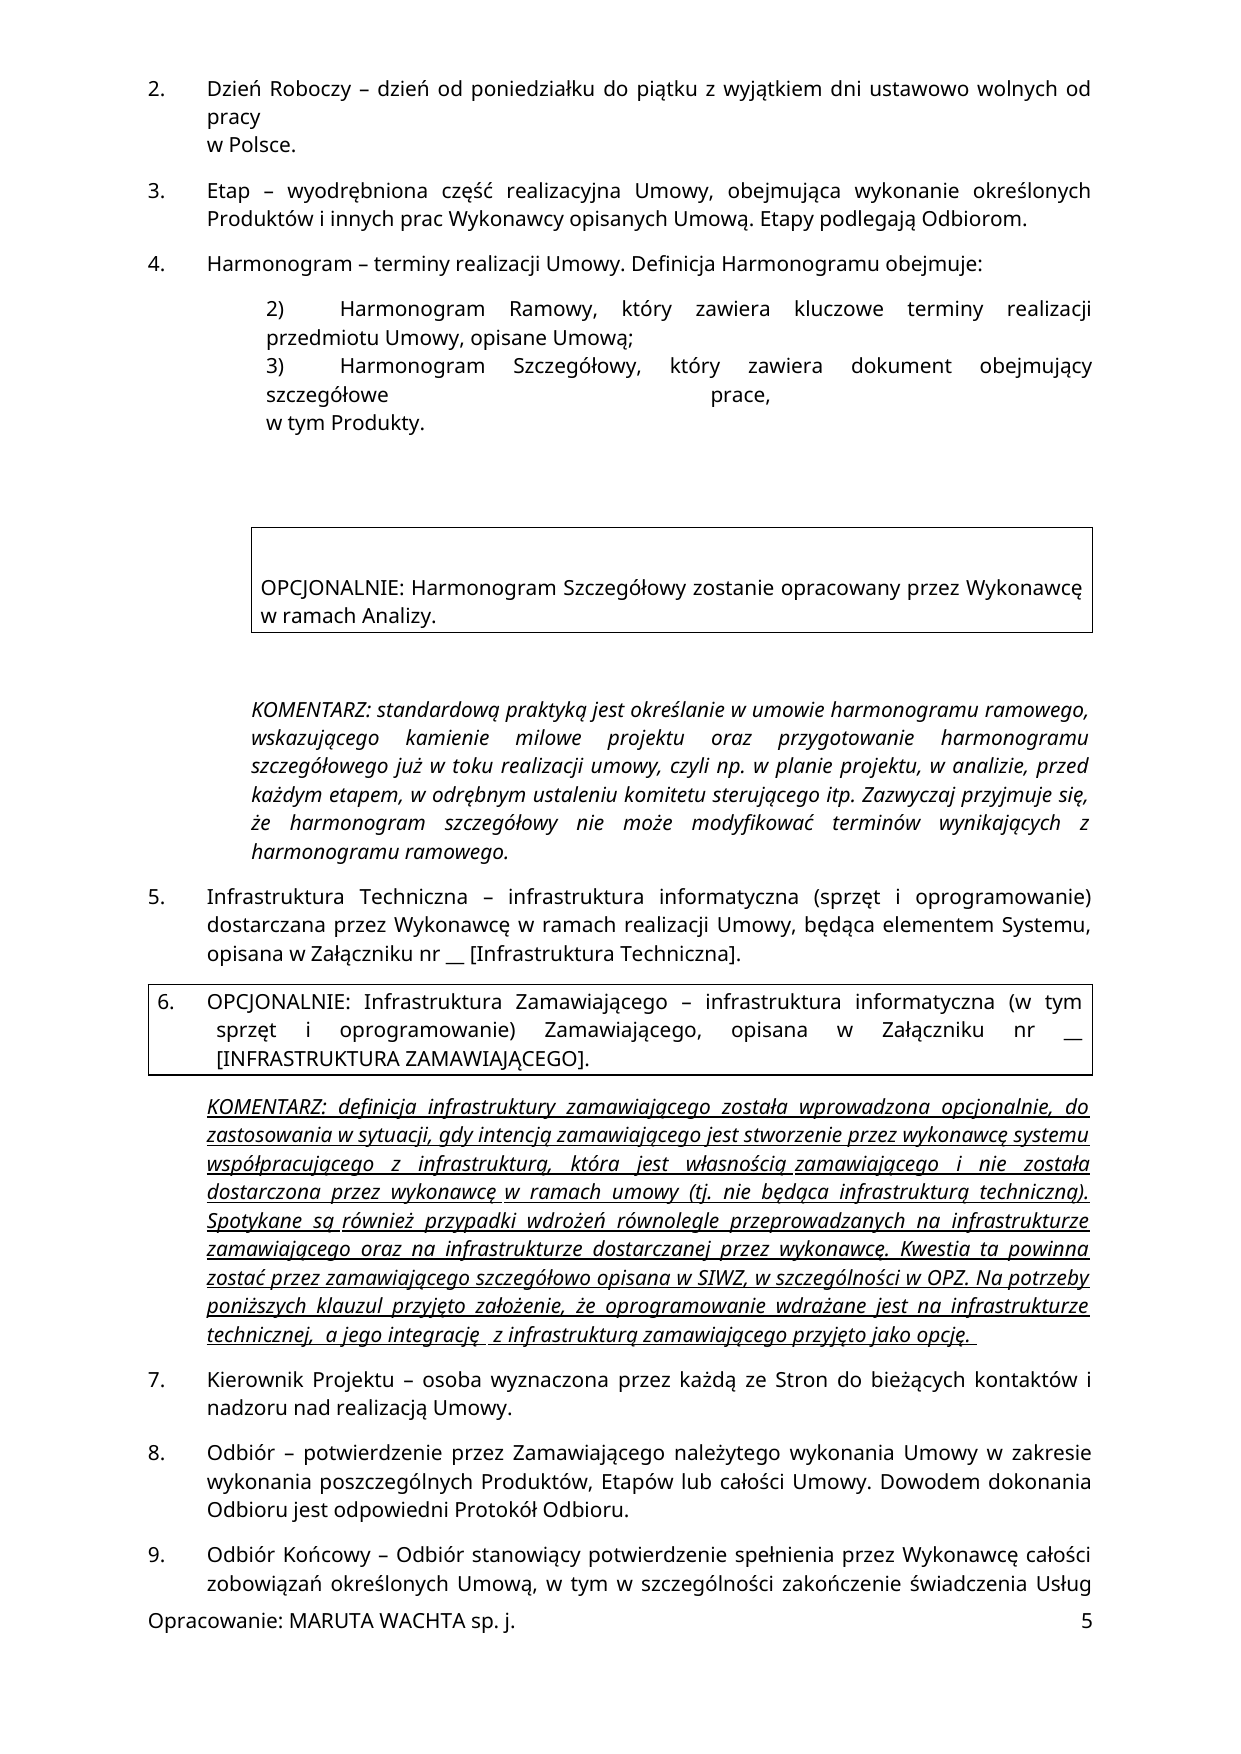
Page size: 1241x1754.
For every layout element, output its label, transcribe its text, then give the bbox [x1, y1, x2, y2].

text KOMENTARZ: definicja infrastruktury zamawiającego została wprowadzona opcjonalnie, do zastosowania w sytuacji, gdy intencją zamawiającego jest stworzenie przez wykonawcę systemu współpracującego z infrastrukturą, która jest własnością zamawiającego i nie została dostarczona przez wykonawcę w ramach umowy (tj. nie będąca infrastrukturą techniczną). Spotykane są również przypadki wdrożeń równolegle przeprowadzanych na infrastrukturze zamawiającego oraz na infrastrukturze dostarczanej przez wykonawcę. Kwestia ta powinna zostać przez zamawiającego szczegółowo opisana w SIWZ, w szczególności w OPZ. Na potrzeby poniższych klauzul przyjęto założenie, że oprogramowanie wdrażane jest na infrastrukturze technicznej, a jego integrację z infrastrukturą zamawiającego przyjęto jako opcję. [207, 1092, 1093, 1348]
list Etap – wyodrębniona część realizacyjna Umowy, obejmująca wykonanie określonych Produktów i innych prac Wykonawcy opisanych Umową. Etapy podlegają Odbiorom. [148, 176, 1093, 233]
list Harmonogram Szczegółowy, który zawiera dokument obejmujący szczegółowe prace, w tym Produkty. [266, 351, 1093, 437]
list OPCJONALNIE: Infrastruktura Zamawiającego – infrastruktura informatyczna (w tym sprzęt i oprogramowanie) Zamawiającego, opisana w Załączniku nr __ [INFRASTRUKTURA ZAMAWIAJĄCEGO]. [149, 985, 1092, 1074]
list Infrastruktura Techniczna – infrastruktura informatyczna (sprzęt i oprogramowanie) dostarczana przez Wykonawcę w ramach realizacji Umowy, będąca elementem Systemu, opisana w Załączniku nr __ [Infrastruktura Techniczna]. [148, 882, 1093, 967]
list Odbiór Końcowy – Odbiór stanowiący potwierdzenie spełnienia przez Wykonawcę całości zobowiązań określonych Umową, w tym w szczególności zakończenie świadczenia Usług [148, 1540, 1093, 1597]
list Harmonogram Ramowy, który zawiera kluczowe terminy realizacji przedmiotu Umowy, opisane Umową; [266, 294, 1093, 351]
text KOMENTARZ: standardową praktyką jest określanie w umowie harmonogramu ramowego, wskazującego kamienie milowe projektu oraz przygotowanie harmonogramu szczegółowego już w toku realizacji umowy, czyli np. w planie projektu, w analizie, przed każdym etapem, w odrębnym ustaleniu komitetu sterującego itp. Zazwyczaj przyjmuje się, że harmonogram szczegółowy nie może modyfikować terminów wynikających z harmonogramu ramowego. [251, 695, 1093, 865]
list Dzień Roboczy – dzień od poniedziałku do piątku z wyjątkiem dni ustawowo wolnych od pracy w Polsce. [148, 74, 1093, 159]
list Harmonogram – terminy realizacji Umowy. Definicja Harmonogramu obejmuje: [148, 249, 1093, 278]
list Odbiór – potwierdzenie przez Zamawiającego należytego wykonania Umowy w zakresie wykonania poszczególnych Produktów, Etapów lub całości Umowy. Dowodem dokonania Odbioru jest odpowiedni Protokół Odbioru. [148, 1438, 1093, 1524]
list Kierownik Projektu – osoba wyznaczona przez każdą ze Stron do bieżących kontaktów i nadzoru nad realizacją Umowy. [148, 1365, 1093, 1422]
text OPCJONALNIE: Harmonogram Szczegółowy zostanie opracowany przez Wykonawcę w ramach Analizy. [252, 572, 1092, 632]
